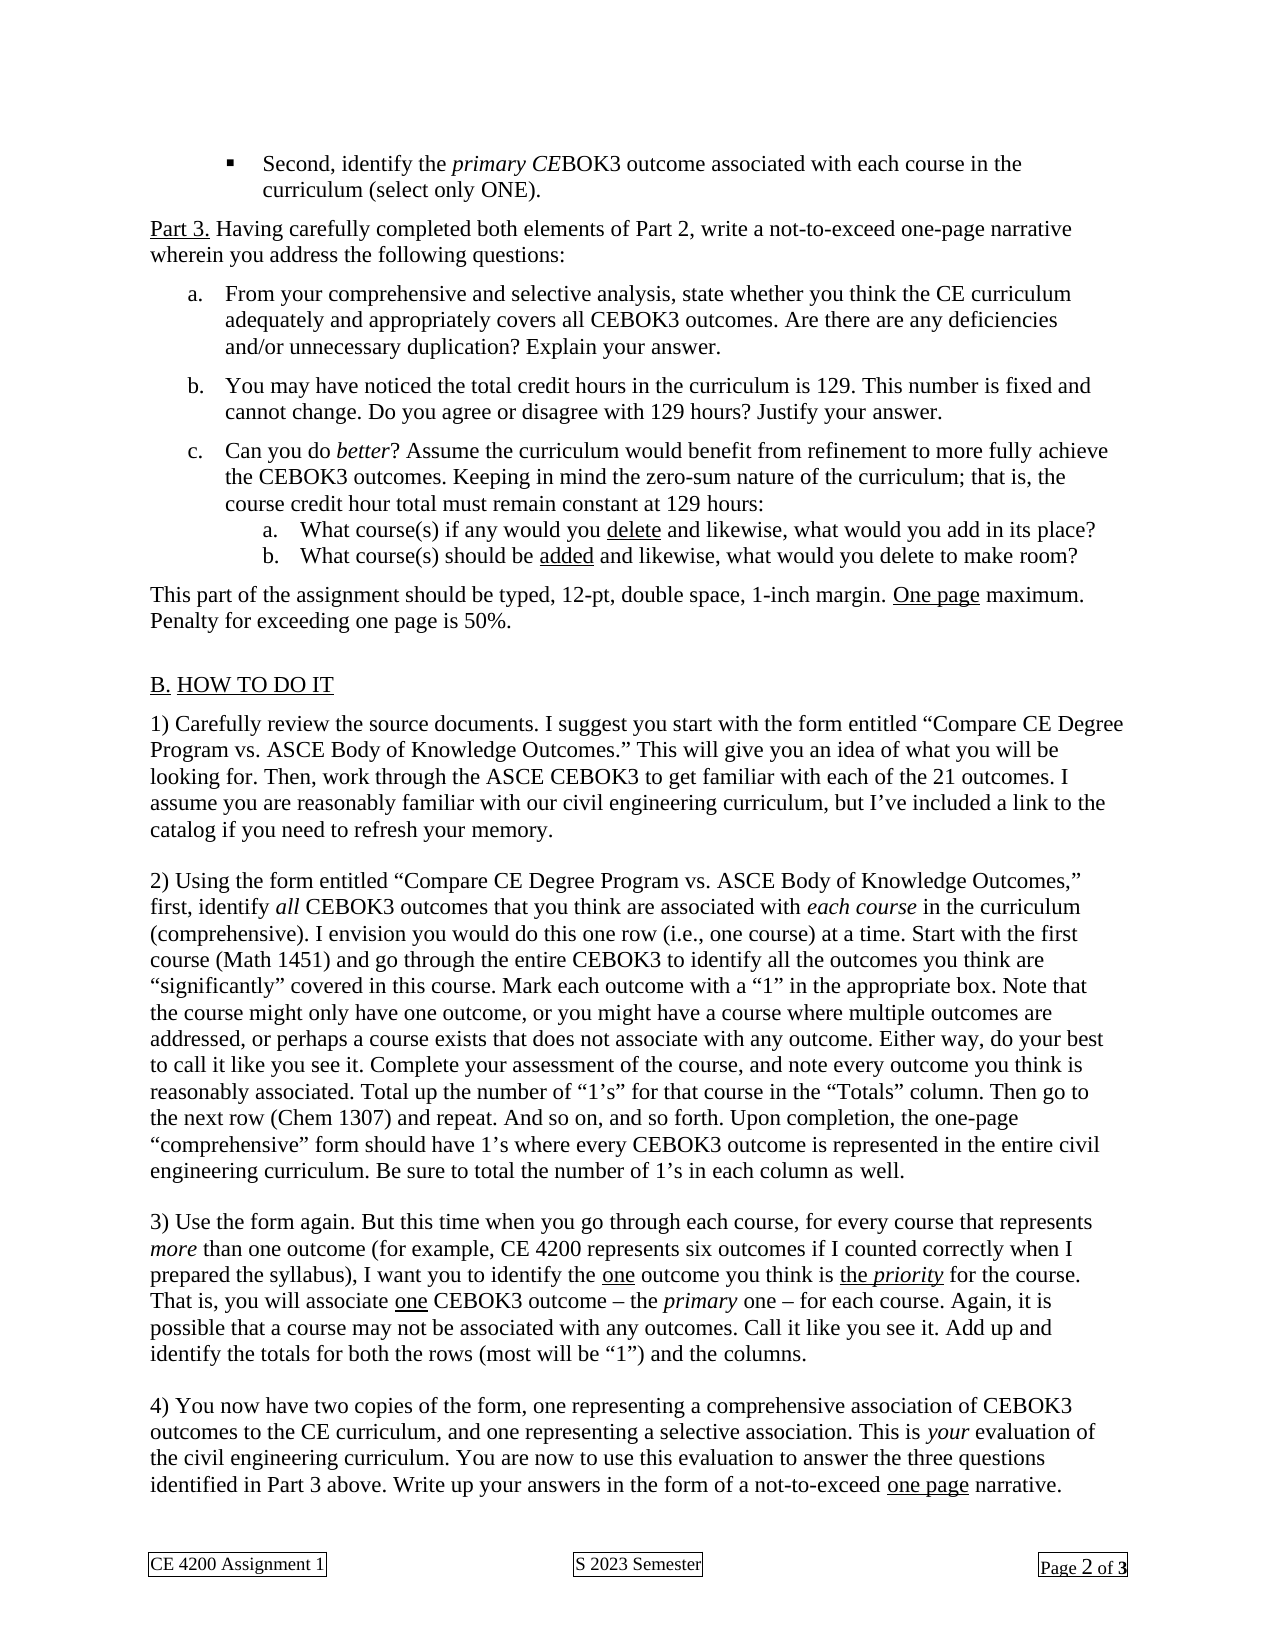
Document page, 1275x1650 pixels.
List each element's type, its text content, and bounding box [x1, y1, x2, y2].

list What course(s) if any would you delete and likewise, what would you add in its place? [262, 516, 1248, 542]
list Can you do better? Assume the curriculum would benefit from refinement to more fully achieve the CEBOK3 outcomes. Keeping in mind the zero-sum nature of the curriculum; that is, the course credit hour total must remain constant at 129 hours: [187, 437, 1108, 516]
list HOW TO DO IT [150, 671, 1248, 698]
text Part 3. Having carefully completed both elements of Part 2, write a not-to-exceed one-page narrative wherein you address the following questions: [150, 215, 1075, 268]
list Use the form again. But this time when you go through each course, for every course that represents more than one outcome (for example, CE 4200 represents six outcomes if I counted correctly when I prepared the syllabus), I want you to identify the one outcome you think is the priority for the course. That is, you will associate one CEBOK3 outcome – the primary one – for each course. Again, it is possible that a course may not be associated with any outcomes. Call it like you see it. Add up and identify the totals for both the rows (most will be “1”) and the columns. [150, 1208, 1117, 1367]
list Using the form entitled “Compare CE Degree Program vs. ASCE Body of Knowledge Outcomes,” first, identify all CEBOK3 outcomes that you think are associated with each course in the curriculum (comprehensive). I envision you would do this one row (i.e., one course) at a time. Start with the first course (Math 1451) and go through the entire CEBOK3 to identify all the outcomes you think are “significantly” covered in this course. Mark each outcome with a “1” in the appropriate box. Note that the course might only have one outcome, or you might have a course where multiple outcomes are addressed, or perhaps a course exists that does not associate with any outcome. Either way, do your best to call it like you see it. Complete your assessment of the course, and note every outcome you think is reasonably associated. Total up the number of “1’s” for that course in the “Totals” column. Then go to the next row (Chem 1307) and repeat. And so on, and so forth. Upon completion, the one-page “comprehensive” form should have 1’s where every CEBOK3 outcome is represented in the entire civil engineering curriculum. Be sure to total the number of 1’s in each column as well. [150, 867, 1118, 1183]
list Second, identify the primary CEBOK3 outcome associated with each course in the curriculum (select only ONE). [225, 150, 1114, 202]
text This part of the assignment should be typed, 12-pt, double space, 1-inch margin. One page maximum. Penalty for exceeding one page is 50%. [150, 581, 1110, 634]
list You now have two copies of the form, one representing a comprehensive association of CEBOK3 outcomes to the CE curriculum, and one representing a selective association. This is your evaluation of the civil engineering curriculum. You are now to use this evaluation to answer the three questions identified in Part 3 above. Write up your answers in the form of a not-to-exceed one page narrative. [150, 1392, 1095, 1497]
list You may have noticed the total credit hours in the curriculum is 129. This number is fixed and cannot change. Do you agree or disagree with 129 hours? Justify your answer. [187, 372, 1092, 424]
list What course(s) should be added and likewise, what would you delete to make room? [262, 542, 1248, 569]
list Carefully review the source documents. I suggest you start with the form entitled “Compare CE Degree Program vs. ASCE Body of Knowledge Outcomes.” This will give you an idea of what you will be looking for. Then, work through the ASCE CEBOK3 to get familiar with each of the 21 outcomes. I assume you are reasonably familiar with our civil engineering curriculum, but I’ve included a link to the catalog if you need to refresh your memory. [150, 710, 1124, 842]
list From your comprehensive and selective analysis, state whether you think the CE curriculum adequately and appropriately covers all CEBOK3 outcomes. Are there are any deficiencies and/or unnecessary duplication? Explain your answer. [187, 280, 1108, 359]
